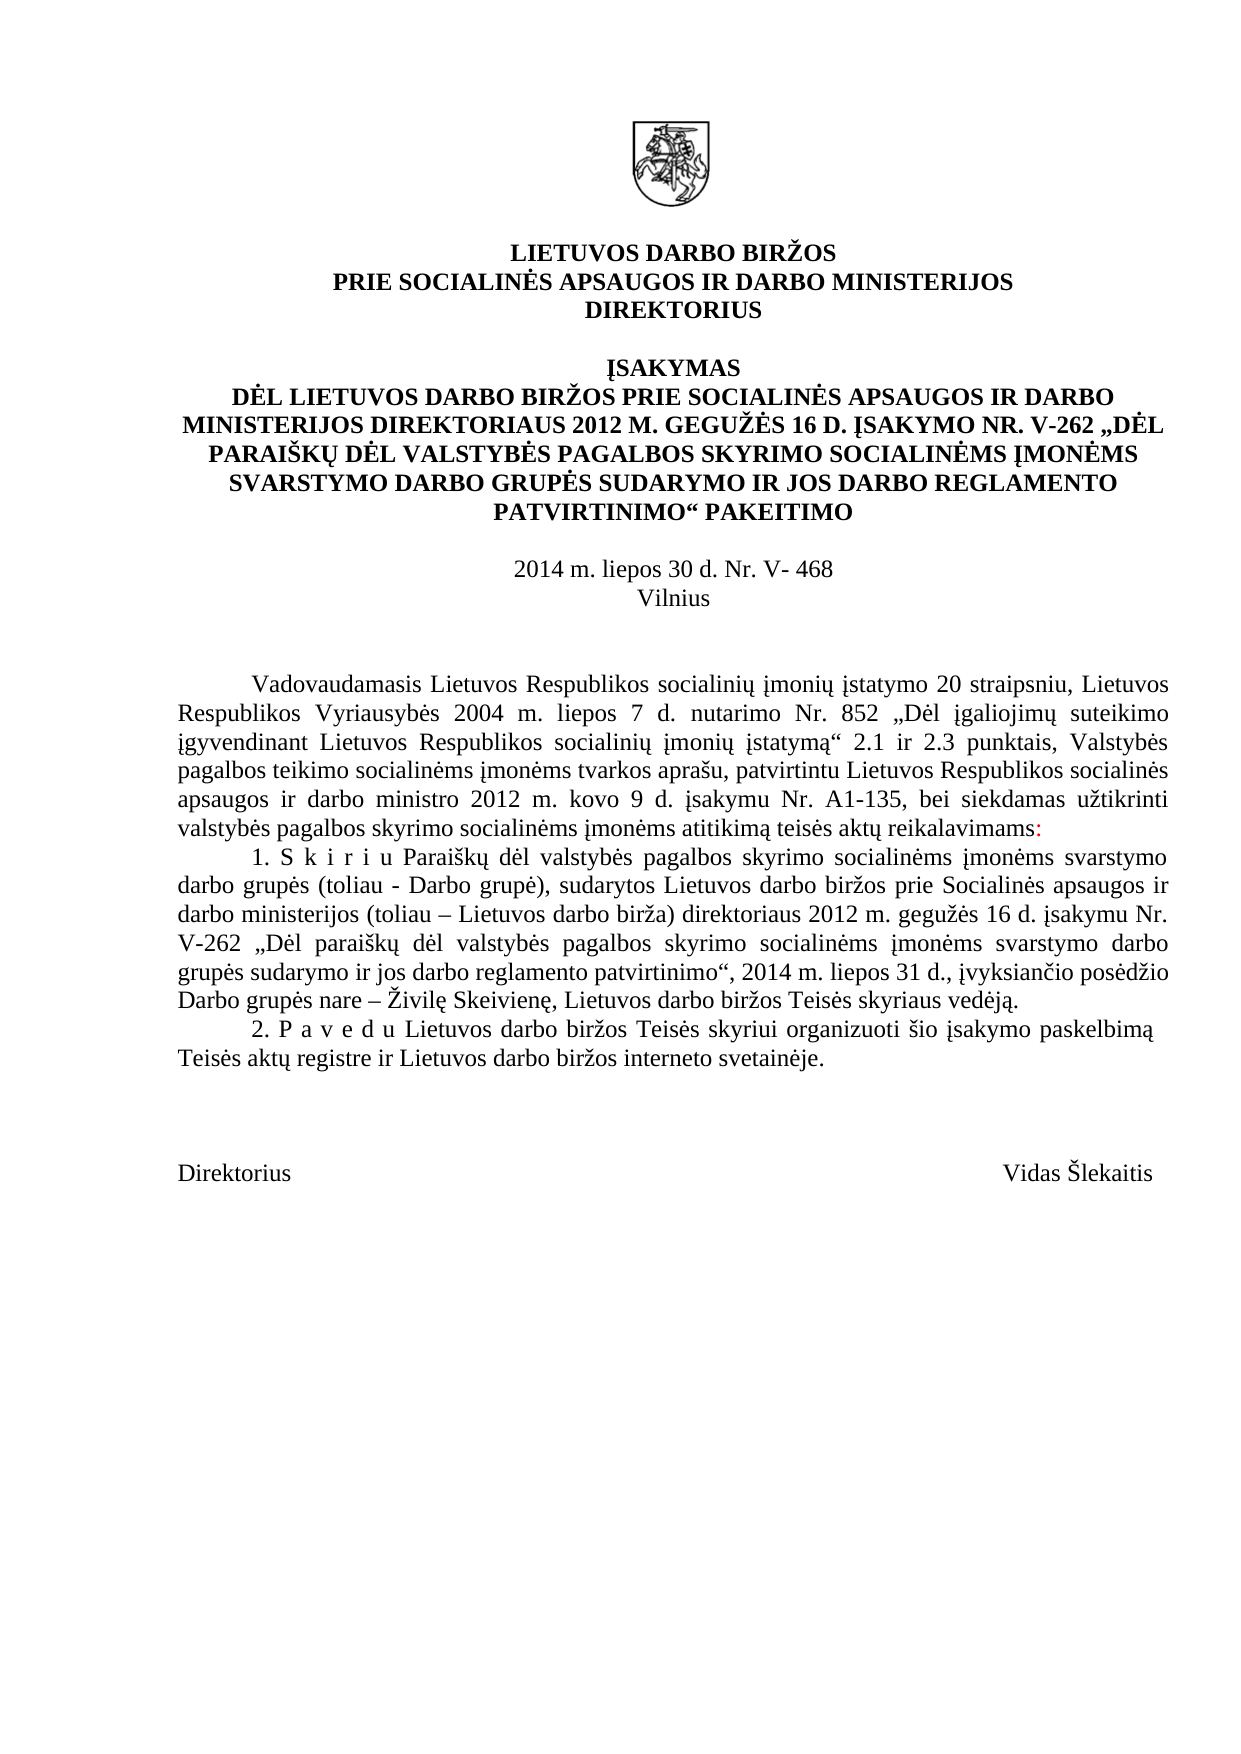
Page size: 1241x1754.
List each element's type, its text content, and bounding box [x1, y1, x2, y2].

text DIREKTORIUS [177, 295, 1169, 324]
text Direktorius Vidas Šlekaitis [177, 1158, 1155, 1187]
text Vilnius [177, 583, 1169, 612]
text ĮSAKYMAS [177, 353, 1169, 382]
text Vadovaudamasis Lietuvos Respublikos socialinių įmonių įstatymo 20 straipsniu, Lietuvos Respublikos Vyriausybės 2004 m. liepos 7 d. nutarimo Nr. 852 „Dėl įgaliojimų suteikimo įgyvendinant Lietuvos Respublikos socialinių įmonių įstatymą“ 2.1 ir 2.3 punktais, Valstybės pagalbos teikimo socialinėms įmonėms tvarkos aprašu, patvirtintu Lietuvos Respublikos socialinės apsaugos ir darbo ministro 2012 m. kovo 9 d. įsakymu Nr. A1-135, bei siekdamas užtikrinti valstybės pagalbos skyrimo socialinėms įmonėms atitikimą teisės aktų reikalavimams: [177, 669, 1169, 842]
text 1. S k i r i u Paraiškų dėl valstybės pagalbos skyrimo socialinėms įmonėms svarstymo darbo grupės (toliau - Darbo grupė), sudarytos Lietuvos darbo biržos prie Socialinės apsaugos ir darbo ministerijos (toliau – Lietuvos darbo birža) direktoriaus 2012 m. gegužės 16 d. įsakymu Nr. V-262 „Dėl paraiškų dėl valstybės pagalbos skyrimo socialinėms įmonėms svarstymo darbo grupės sudarymo ir jos darbo reglamento patvirtinimo“, 2014 m. liepos 31 d., įvyksiančio posėdžio Darbo grupės nare – Živilę Skeivienę, Lietuvos darbo biržos Teisės skyriaus vedėją. [177, 842, 1169, 1014]
text DĖL LIETUVOS DARBO BIRŽOS PRIE SOCIALINĖS APSAUGOS IR DARBO MINISTERIJOS DIREKTORIAUS 2012 M. GEGUŽĖS 16 D. ĮSAKYMO NR. V-262 „DĖL PARAIŠKŲ DĖL VALSTYBĖS PAGALBOS SKYRIMO SOCIALINĖMS ĮMONĖMS SVARSTYMO DARBO GRUPĖS SUDARYMO IR JOS DARBO REGLAMENTO PATVIRTINIMO“ PAKEITIMO [177, 382, 1169, 525]
text 2. P a v e d u Lietuvos darbo biržos Teisės skyriui organizuoti šio įsakymo paskelbimą Teisės aktų registre ir Lietuvos darbo biržos interneto svetainėje. [177, 1014, 1155, 1072]
text LIETUVOS DARBO BIRŽOS [177, 238, 1169, 267]
text 2014 m. liepos 30 d. Nr. V- 468 [177, 554, 1169, 583]
text PRIE SOCIALINĖS APSAUGOS IR DARBO MINISTERIJOS [177, 267, 1169, 295]
